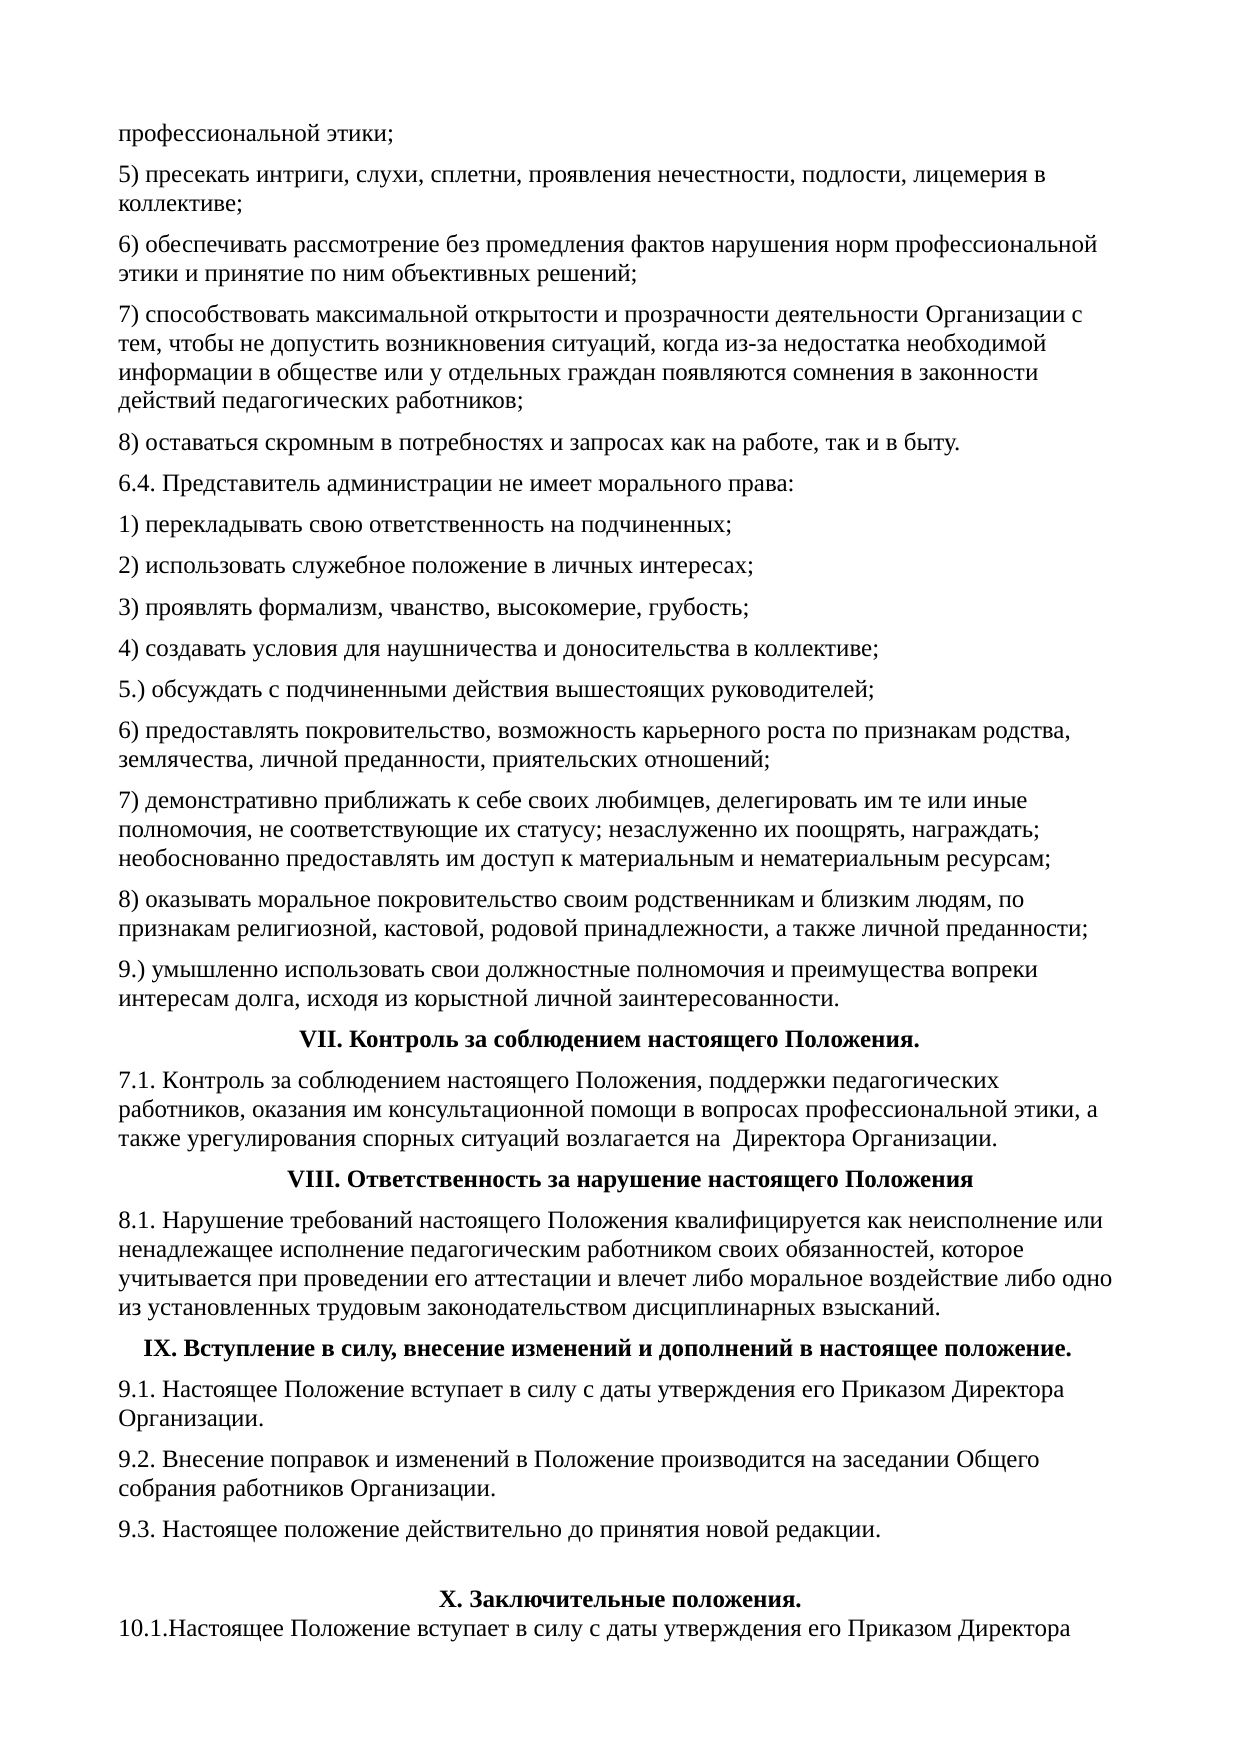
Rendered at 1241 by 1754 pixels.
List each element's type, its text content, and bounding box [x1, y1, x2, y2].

text 10.1.Настоящее Положение вступает в силу с даты утверждения его Приказом Директора [118, 1613, 1122, 1642]
text 8.1. Нарушение требований настоящего Положения квалифицируется как неисполнение или ненадлежащее исполнение педагогическим работником своих обязанностей, которое учитывается при проведении его аттестации и влечет либо моральное воздействие либо одно из установленных трудовым законодательством дисциплинарных взысканий. [118, 1206, 1122, 1321]
text VIII. Ответственность за нарушение настоящего Положения [118, 1164, 1122, 1193]
text 6)​ предоставлять покровительство, возможность карьерного роста по признакам родства, землячества, личной преданности, приятельских отношений; [118, 716, 1122, 773]
text 5)​ пресекать интриги, слухи, сплетни, проявления нечестности, подлости, лицемерия в коллективе; [118, 159, 1122, 217]
text 8)​ оставаться скромным в потребностях и запросах как на работе, так и в быту. [118, 427, 1122, 456]
text 9.) умышленно использовать свои должностные полномочия и преимущества вопреки интересам долга, исходя из корыстной личной заинтересованности. [118, 954, 1122, 1012]
text 9.3. Настоящее положение действительно до принятия новой редакции. [118, 1514, 1122, 1543]
text X. Заключительные положения. [118, 1584, 1122, 1613]
text 6)​ обеспечивать рассмотрение без промедления фактов нарушения норм профессиональной этики и принятие по ним объективных решений; [118, 229, 1122, 287]
text 8)​ оказывать моральное покровительство своим родственникам и близким людям, по признакам религиозной, кастовой, родовой принадлежности, а также личной преданности; [118, 884, 1122, 942]
text 1)​ перекладывать свою ответственность на подчиненных; [118, 509, 1122, 538]
text 9.2. Внесение поправок и изменений в Положение производится на заседании Общего собрания работников Организации. [118, 1444, 1122, 1502]
text VII. Контроль за соблюдением настоящего Положения. [118, 1024, 1122, 1053]
text 7)​ способствовать максимальной открытости и прозрачности деятельности Организации с тем, чтобы не допустить возникновения ситуаций, когда из-за недостатка необходимой информации в обществе или у отдельных граждан появляются сомнения в законности действий педагогических работников; [118, 299, 1122, 414]
text 7.1. Контроль за соблюдением настоящего Положения, поддержки педагогических работников, оказания им консультационной помощи в вопросах профессиональной этики, а также урегулирования спорных ситуаций возлагается на Директора Организации. [118, 1066, 1122, 1152]
text 5.) обсуждать с подчиненными действия вышестоящих руководителей; [118, 674, 1122, 703]
text IX. Вступление в силу, внесение изменений и дополнений в настоящее положение. [118, 1333, 1122, 1362]
text 2) использовать служебное положение в личных интересах; [118, 551, 1122, 579]
text 4)​ создавать условия для наушничества и доносительства в коллективе; [118, 633, 1122, 662]
text 3)​ проявлять формализм, чванство, высокомерие, грубость; [118, 592, 1122, 621]
text профессиональной этики; [118, 118, 1122, 147]
text 9.1. Настоящее Положение вступает в силу с даты утверждения его Приказом Директора Организации. [118, 1374, 1122, 1432]
text 7) демонстративно приближать к себе своих любимцев, делегировать им те или иные полномочия, не соответствующие их статусу; незаслуженно их поощрять, награждать; необоснованно предоставлять им доступ к материальным и нематериальным ресурсам; [118, 786, 1122, 872]
text 6.4. Представитель администрации не имеет морального права: [118, 468, 1122, 497]
